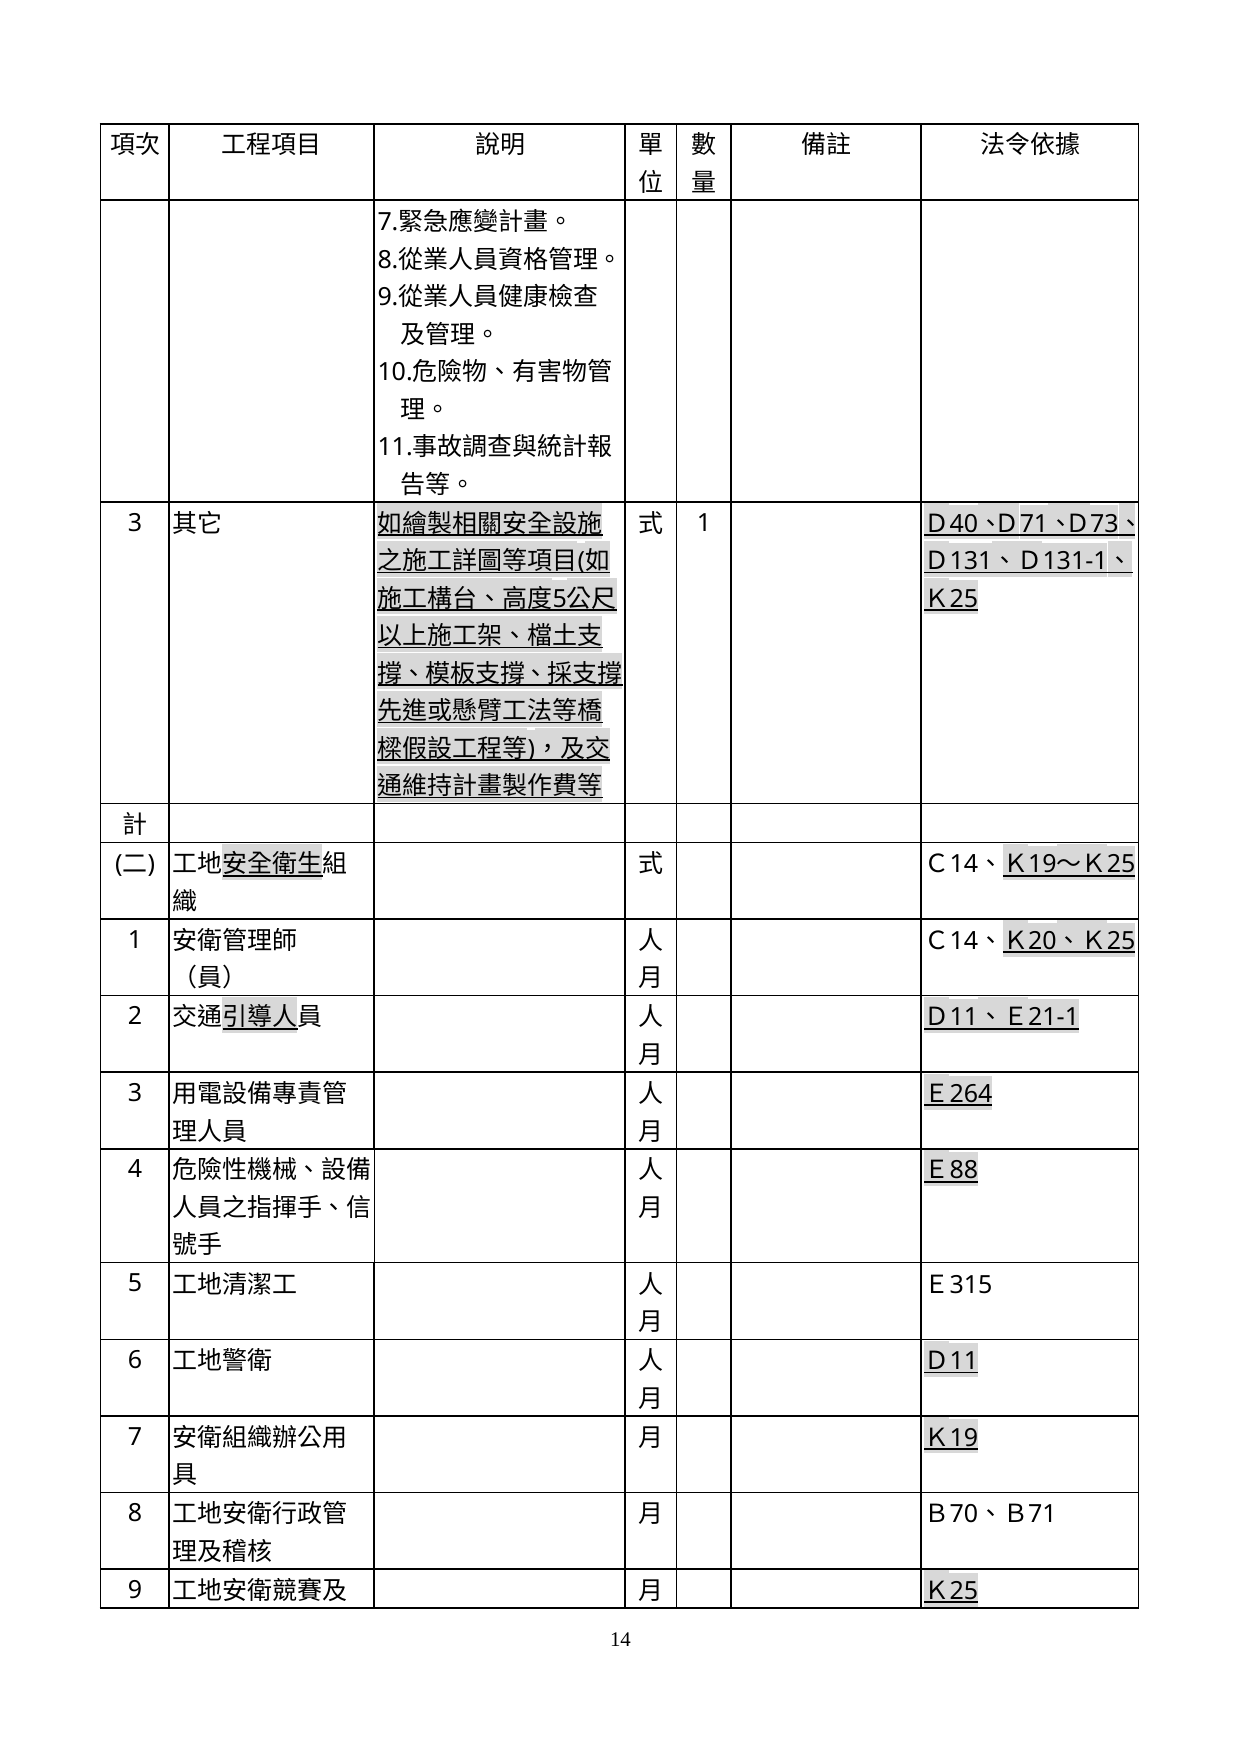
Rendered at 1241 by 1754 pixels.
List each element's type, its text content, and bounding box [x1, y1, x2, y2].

table_cell Ｅ315 [922, 1263, 1138, 1338]
table_header 單位 [626, 125, 676, 199]
table_cell [732, 996, 920, 1071]
table_cell 安衛組織辦公用具 [170, 1417, 373, 1492]
table_cell 人 月 [626, 1340, 676, 1415]
table_cell 工地安衛競賽及 [170, 1570, 373, 1607]
table_cell [732, 1417, 920, 1492]
table_cell [375, 1263, 624, 1338]
table_cell [922, 201, 1138, 501]
table_cell 其它 [170, 503, 373, 802]
table_cell [677, 920, 730, 995]
table_cell [677, 1073, 730, 1148]
table_cell 工地警衛 [170, 1340, 373, 1415]
table_cell Ｃ14、Ｋ20、Ｋ25 [922, 920, 1138, 995]
table_cell 月 [626, 1570, 676, 1607]
table_cell 用電設備專責管理人員 [170, 1073, 373, 1148]
table_cell [732, 1340, 920, 1415]
table_cell 人 月 [626, 1073, 676, 1148]
table_cell [677, 996, 730, 1071]
table_cell 人 月 [626, 1150, 676, 1262]
table_cell 7 [101, 1417, 168, 1492]
table_cell [375, 804, 624, 842]
table_cell 工地清潔工 [170, 1263, 373, 1338]
table_cell [375, 1073, 624, 1148]
table_header 數量 [677, 125, 730, 199]
table_header 說明 [375, 125, 624, 199]
table_cell 交通引導人員 [170, 996, 373, 1071]
table_cell [732, 843, 920, 918]
table_cell Ｂ70、Ｂ71 [922, 1493, 1138, 1568]
table_cell [677, 1263, 730, 1338]
table_cell [677, 1570, 730, 1607]
table_cell 安衛管理師（員） [170, 920, 373, 995]
table_cell [677, 1150, 730, 1262]
table_cell [375, 920, 624, 995]
table_cell [732, 1570, 920, 1607]
table_cell Ｄ40、Ｄ71、Ｄ73、Ｄ131、Ｄ131-1、Ｋ25 [922, 503, 1138, 802]
table_cell [170, 201, 373, 501]
table_cell 1 [677, 503, 730, 802]
table_cell 工地安衛行政管理及稽核 [170, 1493, 373, 1568]
table_cell [375, 1417, 624, 1492]
table_cell 月 [626, 1493, 676, 1568]
table_cell 危險性機械、設備人員之指揮手、信號手 [170, 1150, 374, 1262]
table_cell [170, 804, 373, 842]
table_cell 6 [101, 1340, 168, 1415]
table_cell [677, 1417, 730, 1492]
table_cell 式 [626, 503, 676, 802]
table_cell 7.緊急應變計畫。 8.從業人員資格管理。 9.從業人員健康檢查及管理。 10.危險物、有害物管理。 11.事故調查與統計報告等。 [375, 201, 624, 501]
table_cell 5 [101, 1263, 168, 1338]
table_cell [677, 843, 730, 918]
table_cell Ｋ25 [922, 1570, 1138, 1607]
table_cell Ｅ264 [922, 1073, 1138, 1148]
table_cell [375, 1493, 624, 1568]
table_cell [626, 804, 676, 842]
table_cell 人 月 [626, 996, 676, 1071]
table_cell Ｋ19 [922, 1417, 1138, 1492]
table_header 工程項目 [170, 125, 373, 199]
table_cell 人 月 [626, 1263, 676, 1338]
table_cell 1 [101, 920, 168, 995]
table_cell [626, 201, 676, 501]
table_cell 計 [101, 804, 168, 842]
table_cell [375, 1340, 624, 1415]
table_cell [375, 1570, 624, 1607]
table_cell [677, 1340, 730, 1415]
table_cell [732, 804, 920, 842]
table_cell 如繪製相關安全設施之施工詳圖等項目(如施工構台、高度5公尺以上施工架、檔土支撐、模板支撐、採支撐先進或懸臂工法等橋樑假設工程等)，及交通維持計畫製作費等 [375, 503, 624, 802]
table_cell (二) [101, 843, 168, 918]
table_cell [732, 1073, 920, 1148]
table_cell Ｄ11 [922, 1340, 1138, 1415]
table_cell Ｄ11、Ｅ21-1 [922, 996, 1138, 1071]
table_cell [375, 996, 624, 1071]
table_cell Ｅ88 [922, 1150, 1138, 1262]
table_cell 2 [101, 996, 168, 1071]
table_cell [732, 1493, 920, 1568]
table_cell 9 [101, 1570, 168, 1607]
table_cell [732, 1150, 920, 1262]
table_cell 工地安全衛生組織 [170, 843, 373, 918]
table_cell 人 月 [626, 920, 676, 995]
table_cell [677, 1493, 730, 1568]
table_cell 3 [101, 503, 168, 802]
table_cell [732, 1263, 920, 1338]
table_cell [101, 201, 168, 501]
table_cell [732, 920, 920, 995]
table_cell 式 [626, 843, 676, 918]
table_cell 8 [101, 1493, 168, 1568]
table_header 備註 [732, 125, 920, 199]
table_cell [732, 201, 920, 501]
table_cell [732, 503, 920, 802]
table_cell 月 [626, 1417, 676, 1492]
table_cell [677, 804, 730, 842]
table_cell [922, 804, 1138, 842]
table_cell [677, 201, 730, 501]
table_header 法令依據 [922, 125, 1138, 199]
table_cell 3 [101, 1073, 168, 1148]
table_cell 4 [101, 1150, 168, 1262]
table_cell [375, 1150, 624, 1262]
table_header 項次 [101, 125, 168, 199]
table_cell [375, 843, 624, 918]
table_cell Ｃ14、Ｋ19～Ｋ25 [922, 843, 1138, 918]
